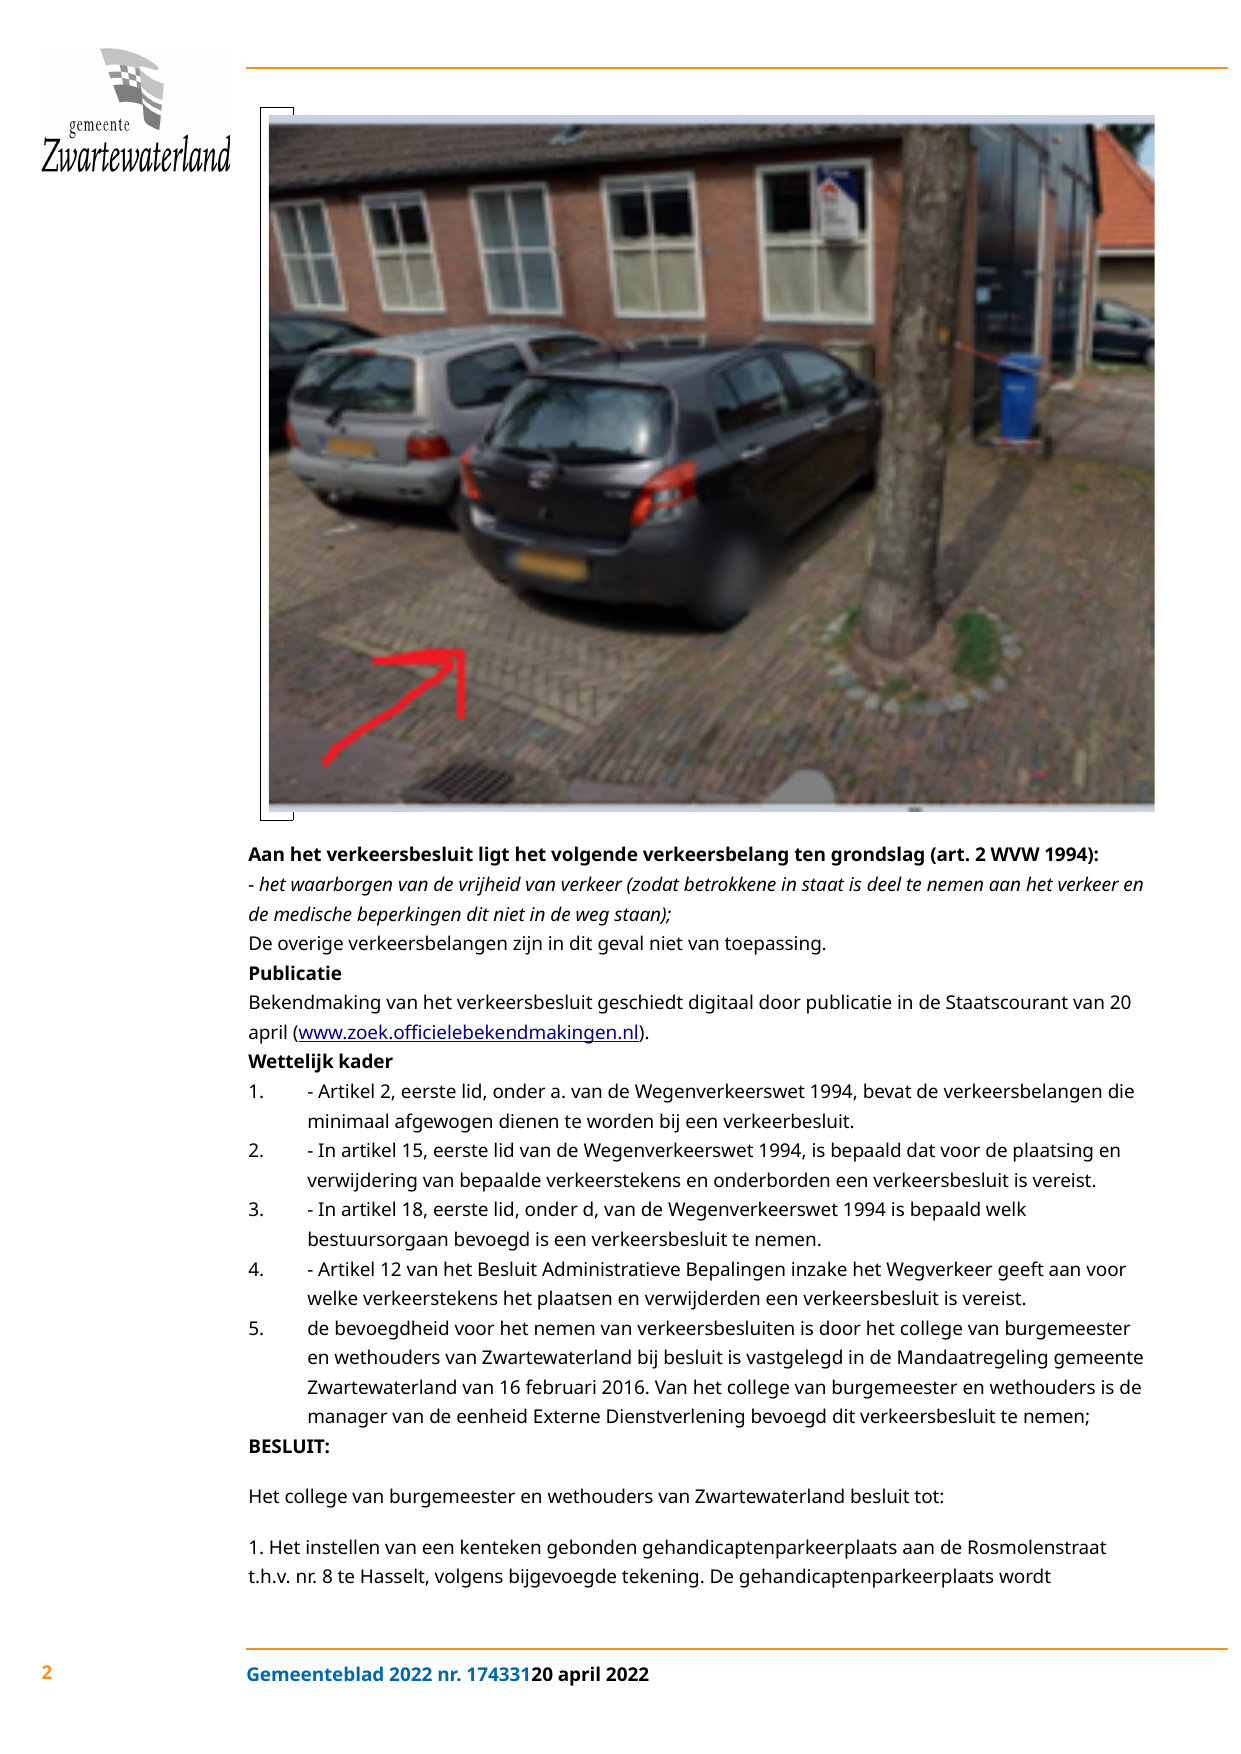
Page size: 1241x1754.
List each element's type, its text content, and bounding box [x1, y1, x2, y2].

picture [268, 115, 1155, 812]
text Wettelijk kader [248, 1049, 1152, 1074]
list de bevoegdheid voor het nemen van verkeersbesluiten is door het college van burgemeester en wethouders van Zwartewaterland bij besluit is vastgelegd in de Mandaatregeling gemeente Zwartewaterland van 16 februari 2016. Van het college van burgemeester en wethouders is de manager van de eenheid Externe Dienstverlening bevoegd dit verkeersbesluit te nemen; [248, 1315, 1152, 1429]
text De overige verkeersbelangen zijn in dit geval niet van toepassing. [248, 930, 1152, 956]
list - Artikel 2, eerste lid, onder a. van de Wegenverkeerswet 1994, bevat de verkeersbelangen die minimaal afgewogen dienen te worden bij een verkeerbesluit. [248, 1078, 1152, 1133]
text Het college van burgemeester en wethouders van Zwartewaterland besluit tot: [248, 1484, 1152, 1509]
list - In artikel 18, eerste lid, onder d, van de Wegenverkeerswet 1994 is bepaald welk bestuursorgaan bevoegd is een verkeersbesluit te nemen. [248, 1197, 1152, 1252]
picture [41, 47, 231, 172]
text 1. Het instellen van een kenteken gebonden gehandicaptenparkeerplaats aan de Rosmolenstraat t.h.v. nr. 8 te Hasselt, volgens bijgevoegde tekening. De gehandicaptenparkeerplaats wordt [248, 1534, 1152, 1589]
list - Artikel 12 van het Besluit Administratieve Bepalingen inzake het Wegverkeer geeft aan voor welke verkeerstekens het plaatsen en verwijderden een verkeersbesluit is vereist. [248, 1256, 1152, 1311]
text - het waarborgen van de vrijheid van verkeer (zodat betrokkene in staat is deel te nemen aan het verkeer en de medische beperkingen dit niet in de weg staan); [248, 871, 1152, 926]
list - In artikel 15, eerste lid van de Wegenverkeerswet 1994, is bepaald dat voor de plaatsing en verwijdering van bepaalde verkeerstekens en onderborden een verkeersbesluit is vereist. [248, 1137, 1152, 1193]
text Publicatie [248, 960, 1152, 986]
text Aan het verkeersbesluit ligt het volgende verkeersbelang ten grondslag (art. 2 WVW 1994): [248, 842, 1152, 867]
text BESLUIT: [248, 1433, 1152, 1459]
text Bekendmaking van het verkeersbesluit geschiedt digitaal door publicatie in de Staatscourant van 20 april (www.zoek.officielebekendmakingen.nl). [248, 989, 1152, 1045]
